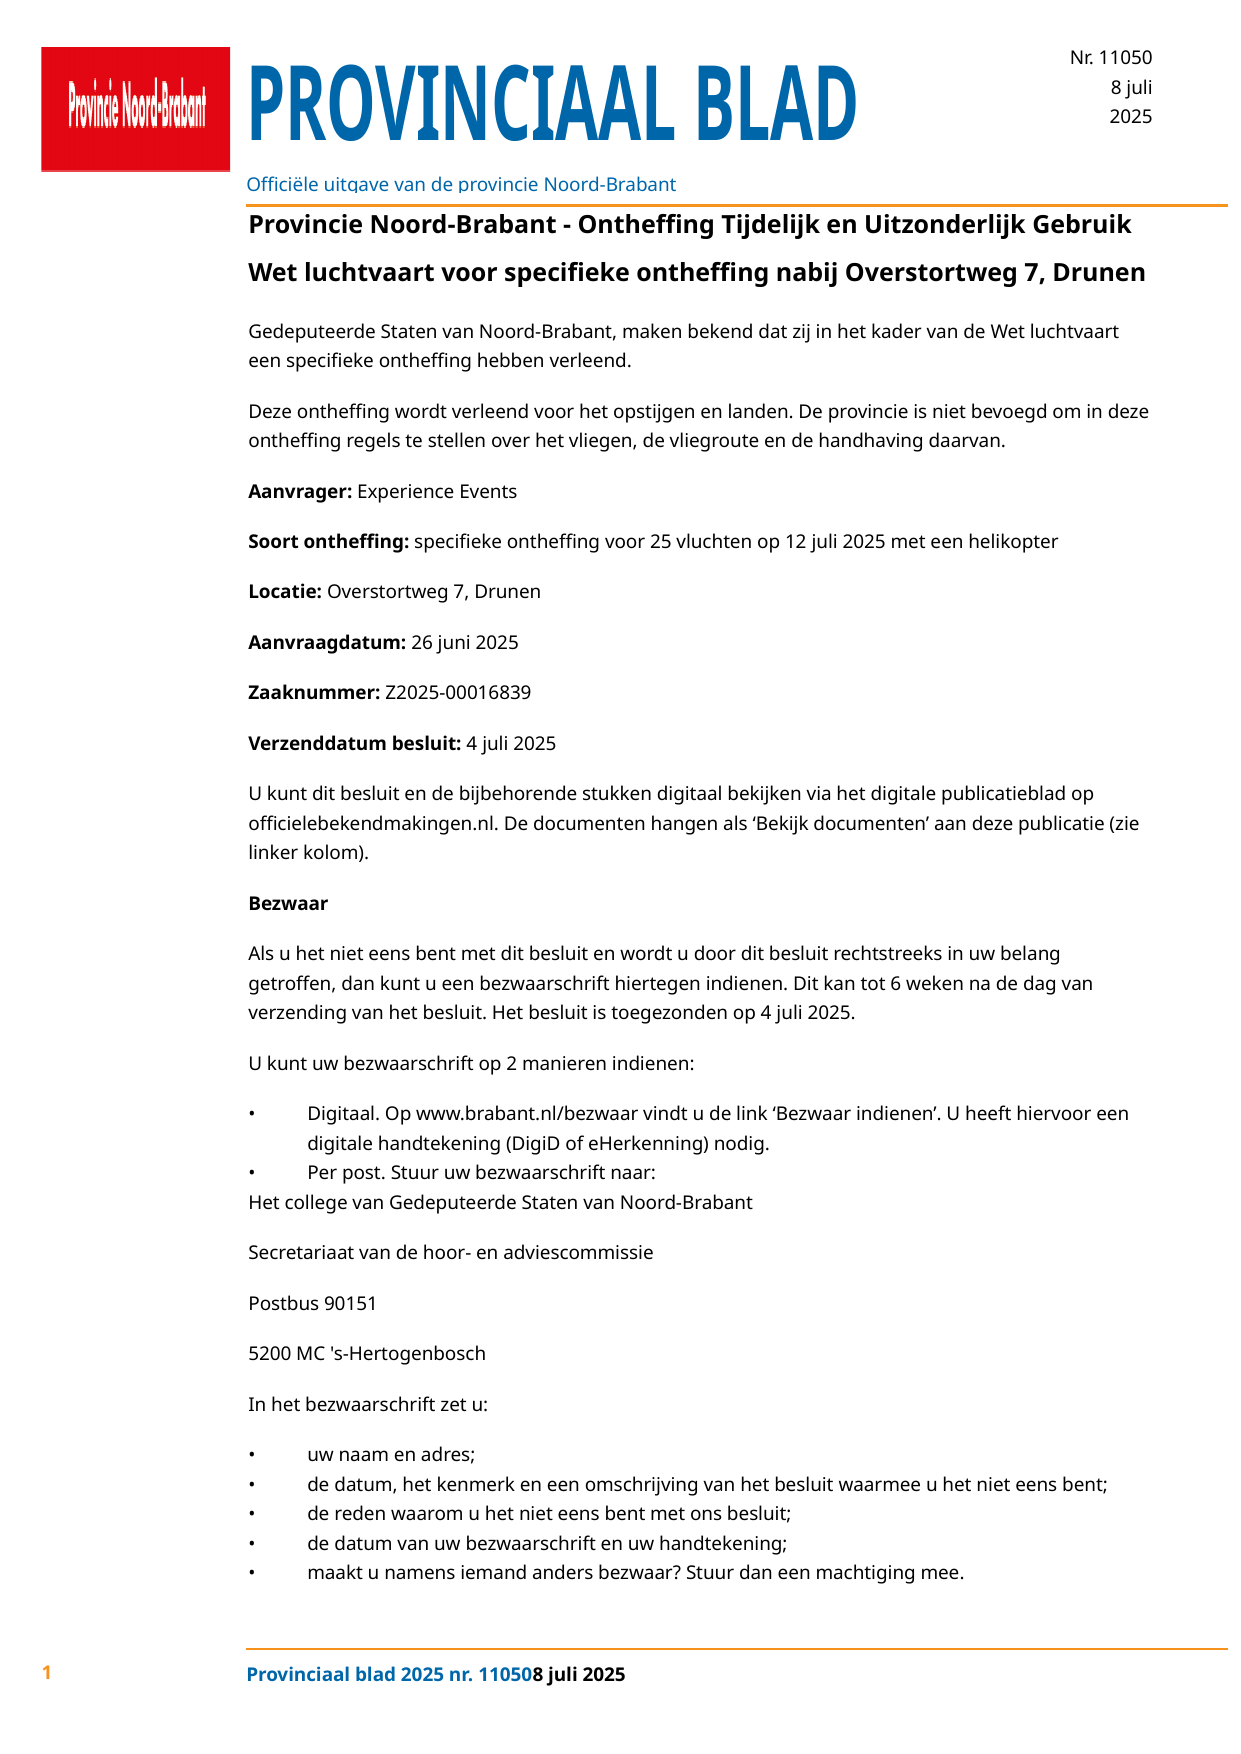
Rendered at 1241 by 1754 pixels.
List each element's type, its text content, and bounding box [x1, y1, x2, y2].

list Digitaal. Op www.brabant.nl/bezwaar vindt u de link ‘Bezwaar indienen’. U heeft hiervoor een digitale handtekening (DigiD of eHerkenning) nodig. [248, 1100, 1152, 1156]
text Secretariaat van de hoor- en adviescommissie [248, 1239, 1152, 1265]
list maakt u namens iemand anders bezwaar? Stuur dan een machtiging mee. [248, 1559, 1152, 1585]
list de reden waarom u het niet eens bent met ons besluit; [248, 1500, 1152, 1526]
text Soort ontheffing: specifieke ontheffing voor 25 vluchten op 12 juli 2025 met een helikopter [248, 528, 1152, 554]
text Zaaknummer: Z2025-00016839 [248, 679, 1152, 705]
text Aanvrager: Experience Events [248, 478, 1152, 504]
text Het college van Gedeputeerde Staten van Noord-Brabant [248, 1189, 1152, 1215]
list Per post. Stuur uw bezwaarschrift naar: [248, 1159, 1152, 1185]
text Postbus 90151 [248, 1290, 1152, 1316]
list de datum van uw bezwaarschrift en uw handtekening; [248, 1530, 1152, 1556]
text 5200 MC 's‑Hertogenbosch [248, 1340, 1152, 1366]
text U kunt uw bezwaarschrift op 2 manieren indienen: [248, 1050, 1152, 1076]
text In het bezwaarschrift zet u: [248, 1391, 1152, 1417]
list de datum, het kenmerk en een omschrijving van het besluit waarmee u het niet eens bent; [248, 1471, 1152, 1497]
picture [41, 47, 231, 172]
list uw naam en adres; [248, 1441, 1152, 1467]
text Als u het niet eens bent met dit besluit en wordt u door dit besluit rechtstreeks in uw belang getroffen, dan kunt u een bezwaarschrift hiertegen indienen. Dit kan tot 6 weken na de dag van verzending van het besluit. Het besluit is toegezonden op 4 juli 2025. [248, 940, 1152, 1025]
text U kunt dit besluit en de bijbehorende stukken digitaal bekijken via het digitale publicatieblad op officielebekendmakingen.nl. De documenten hangen als ‘Bekijk documenten’ aan deze publicatie (zie linker kolom). [248, 780, 1152, 865]
text Aanvraagdatum: 26 juni 2025 [248, 629, 1152, 655]
text Gedeputeerde Staten van Noord-Brabant, maken bekend dat zij in het kader van de Wet luchtvaart een specifieke ontheffing hebben verleend. [248, 318, 1152, 373]
text Provincie Noord-Brabant - Ontheffing Tijdelijk en Uitzonderlijk Gebruik Wet luchtvaart voor specifieke ontheffing nabij Overstortweg 7, Drunen [248, 207, 1152, 288]
text Verzenddatum besluit: 4 juli 2025 [248, 730, 1152, 756]
text Locatie: Overstortweg 7, Drunen [248, 579, 1152, 604]
text Deze ontheffing wordt verleend voor het opstijgen en landen. De provincie is niet bevoegd om in deze ontheffing regels te stellen over het vliegen, de vliegroute en de handhaving daarvan. [248, 398, 1152, 453]
text Bezwaar [248, 890, 1152, 916]
